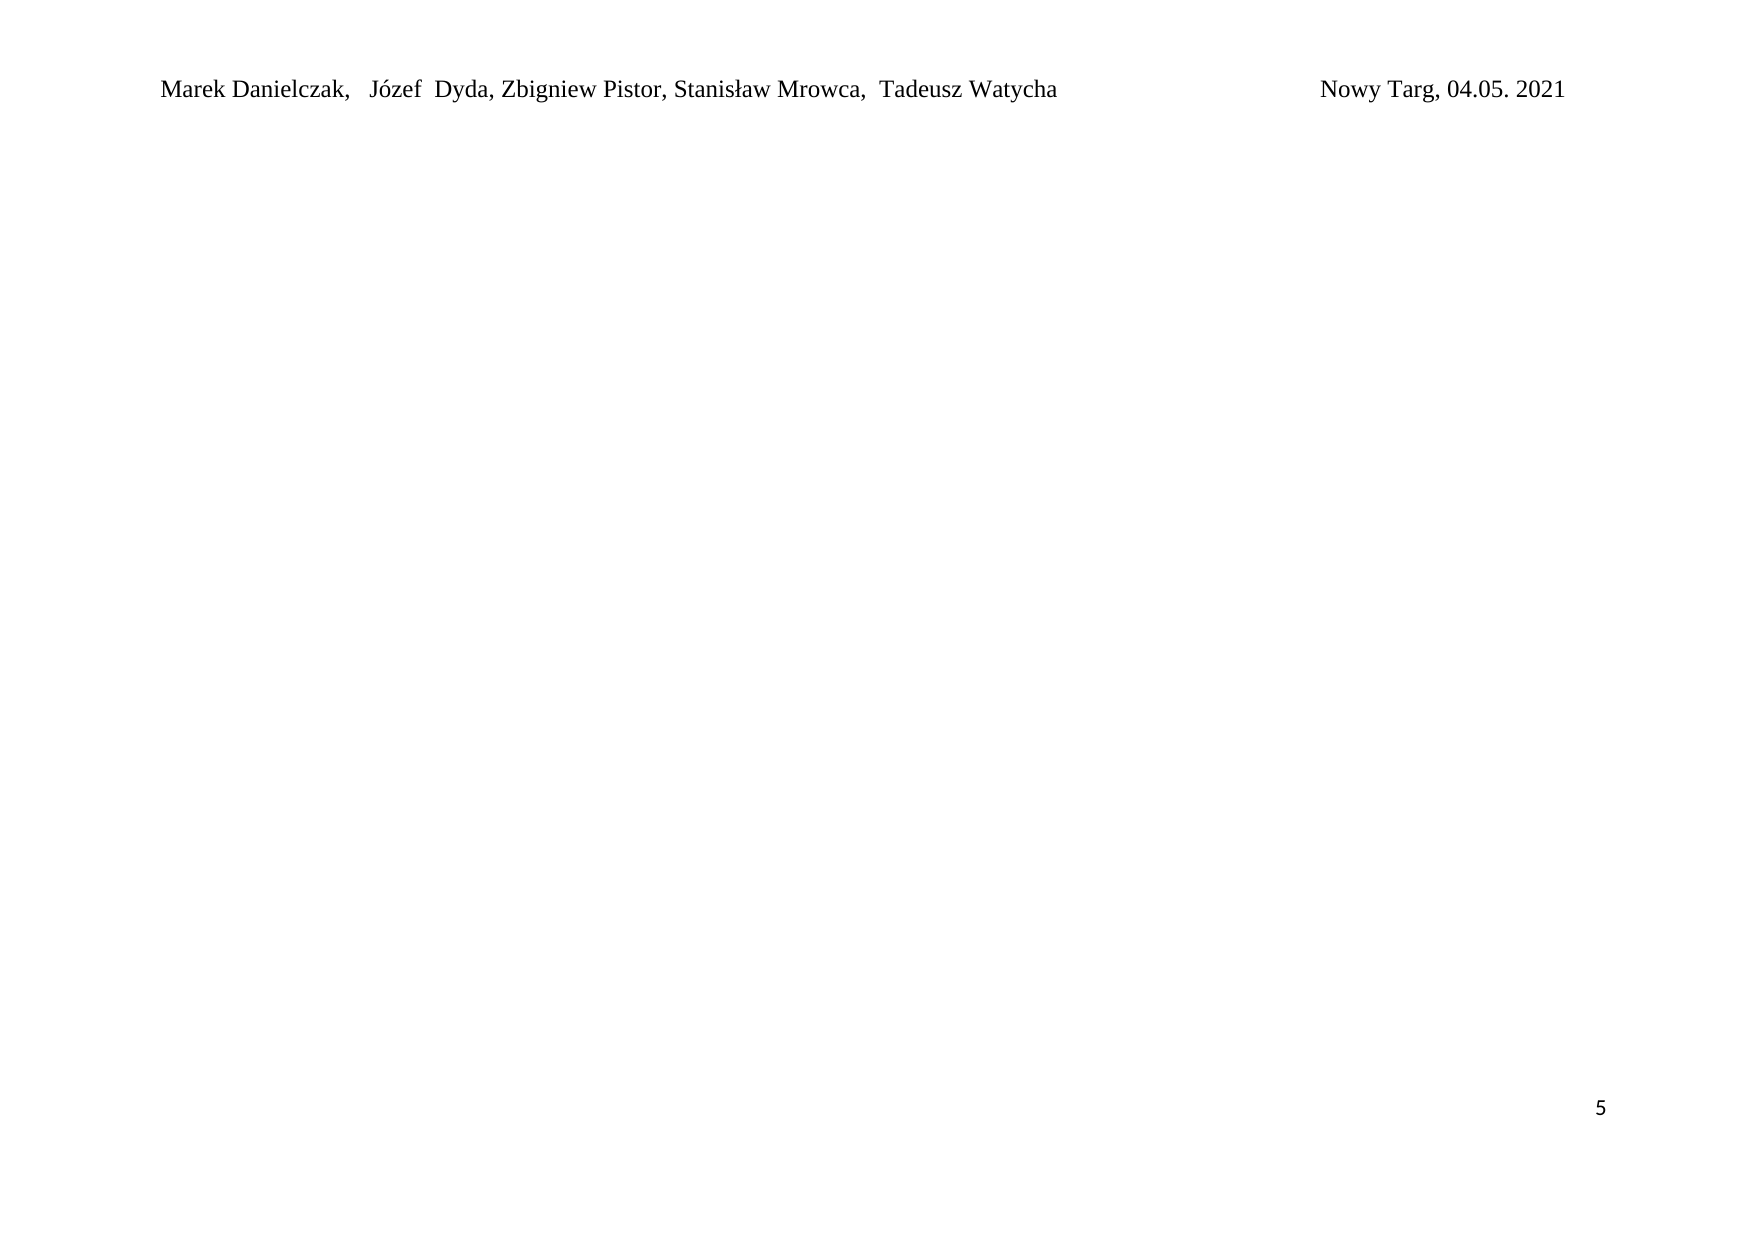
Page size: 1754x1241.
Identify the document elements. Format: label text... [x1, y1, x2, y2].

text Marek Danielczak, Józef Dyda, Zbigniew Pistor, Stanisław Mrowca, Tadeusz Watycha Nowy Targ, 04.05. 2021 [148, 74, 1606, 102]
